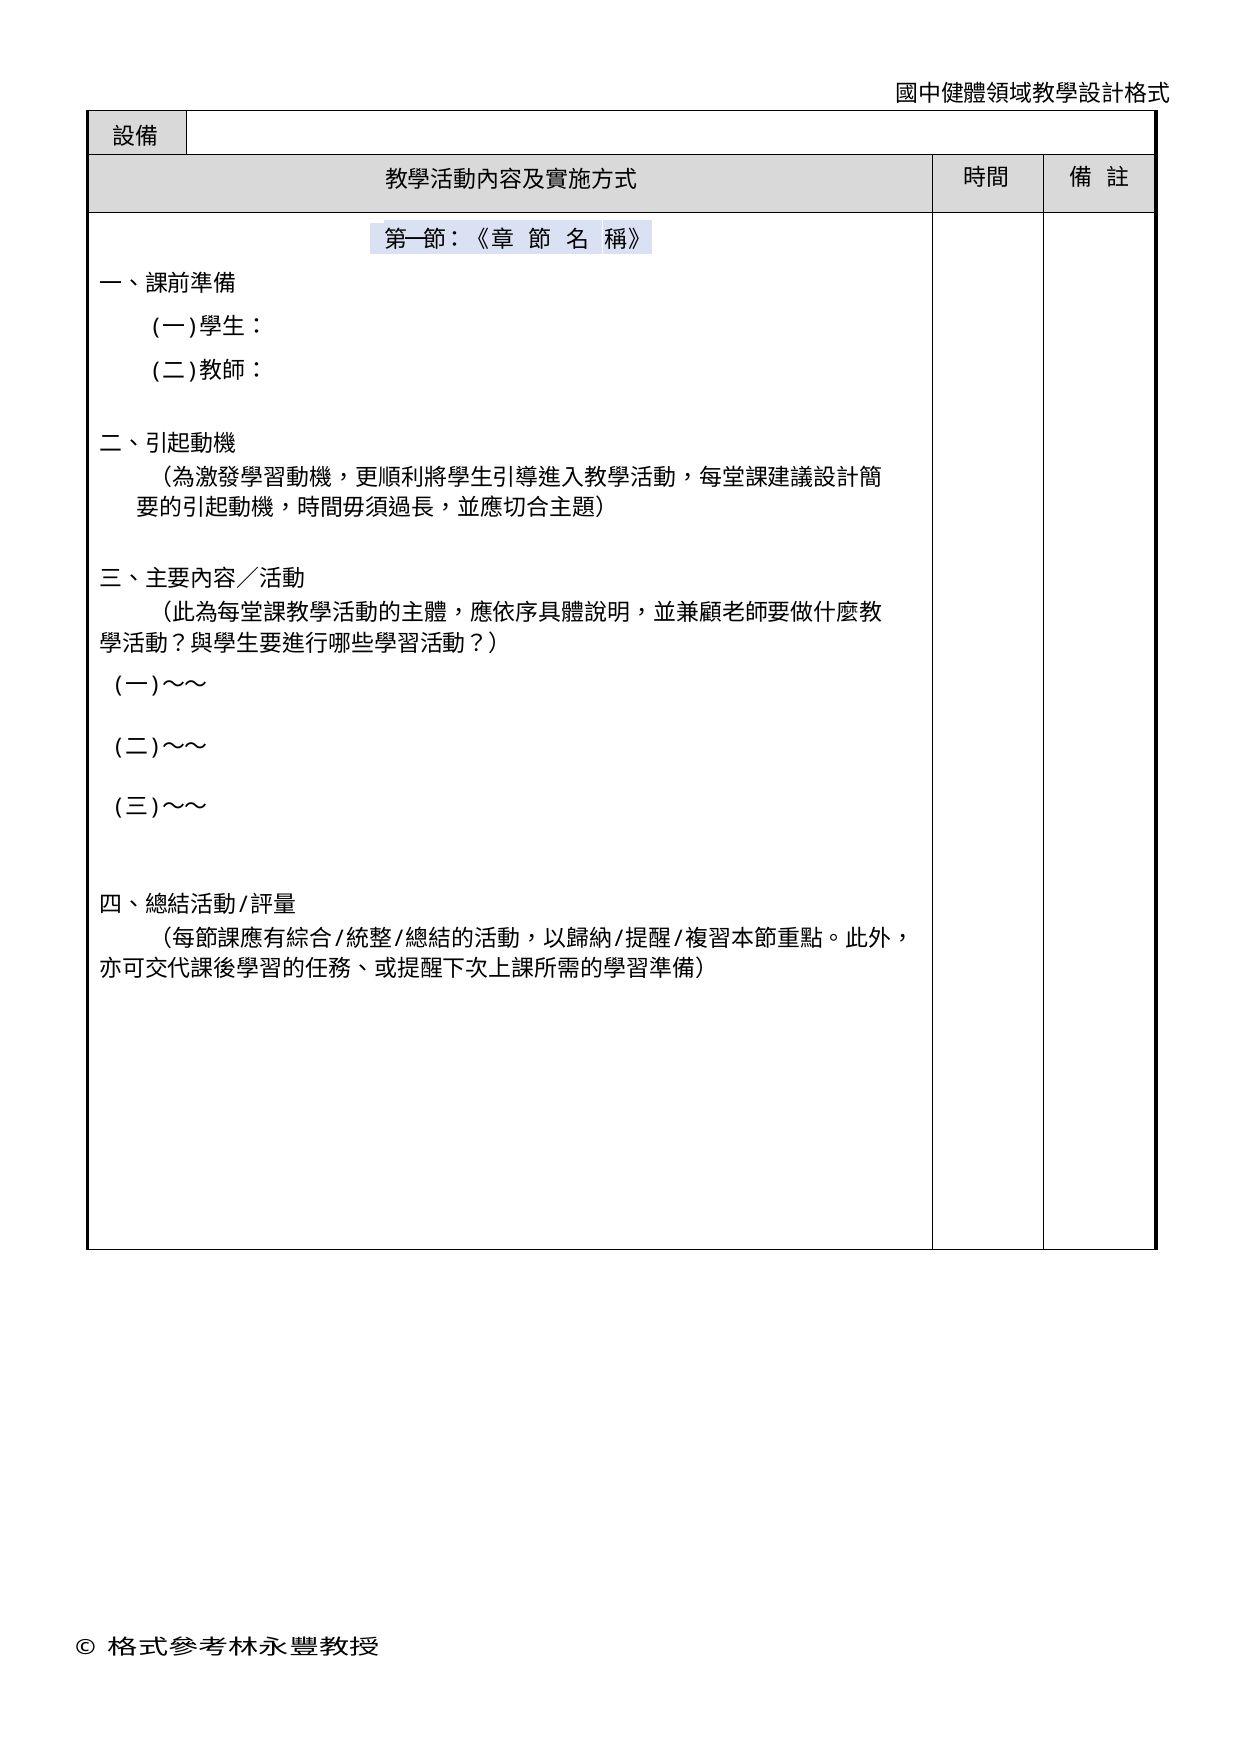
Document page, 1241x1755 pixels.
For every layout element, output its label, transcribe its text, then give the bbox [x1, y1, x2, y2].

table_header 設備 [89, 111, 186, 154]
table_header [187, 111, 1154, 154]
table_cell 時間 [933, 155, 1043, 212]
table_cell 第一節：《章 節 名 稱》 一、課前準備 (一)學生： (二)教師： 二、引起動機 （為激發學習動機，更順利將學生引導進入教學活動，每堂課建議設計簡要的引起動機，時間毋須過長，並應切合主題） 三、主要內容／活動 （此為每堂課教學活動的主體，應依序具體說明，並兼顧老師要做什麼教學活動？與學生要進行哪些學習活動？） (一)～～ (二)～～ (三)～～ 四、總結活動/評量 （每節課應有綜合/統整/總結的活動，以歸納/提醒/複習本節重點。此外，亦可交代課後學習的任務、或提醒下次上課所需的學習準備） [89, 213, 932, 1249]
table_cell [1044, 213, 1154, 1249]
table_cell 教學活動內容及實施方式 [89, 155, 932, 212]
table_cell [933, 213, 1043, 1249]
table_cell 備 註 [1044, 155, 1154, 212]
